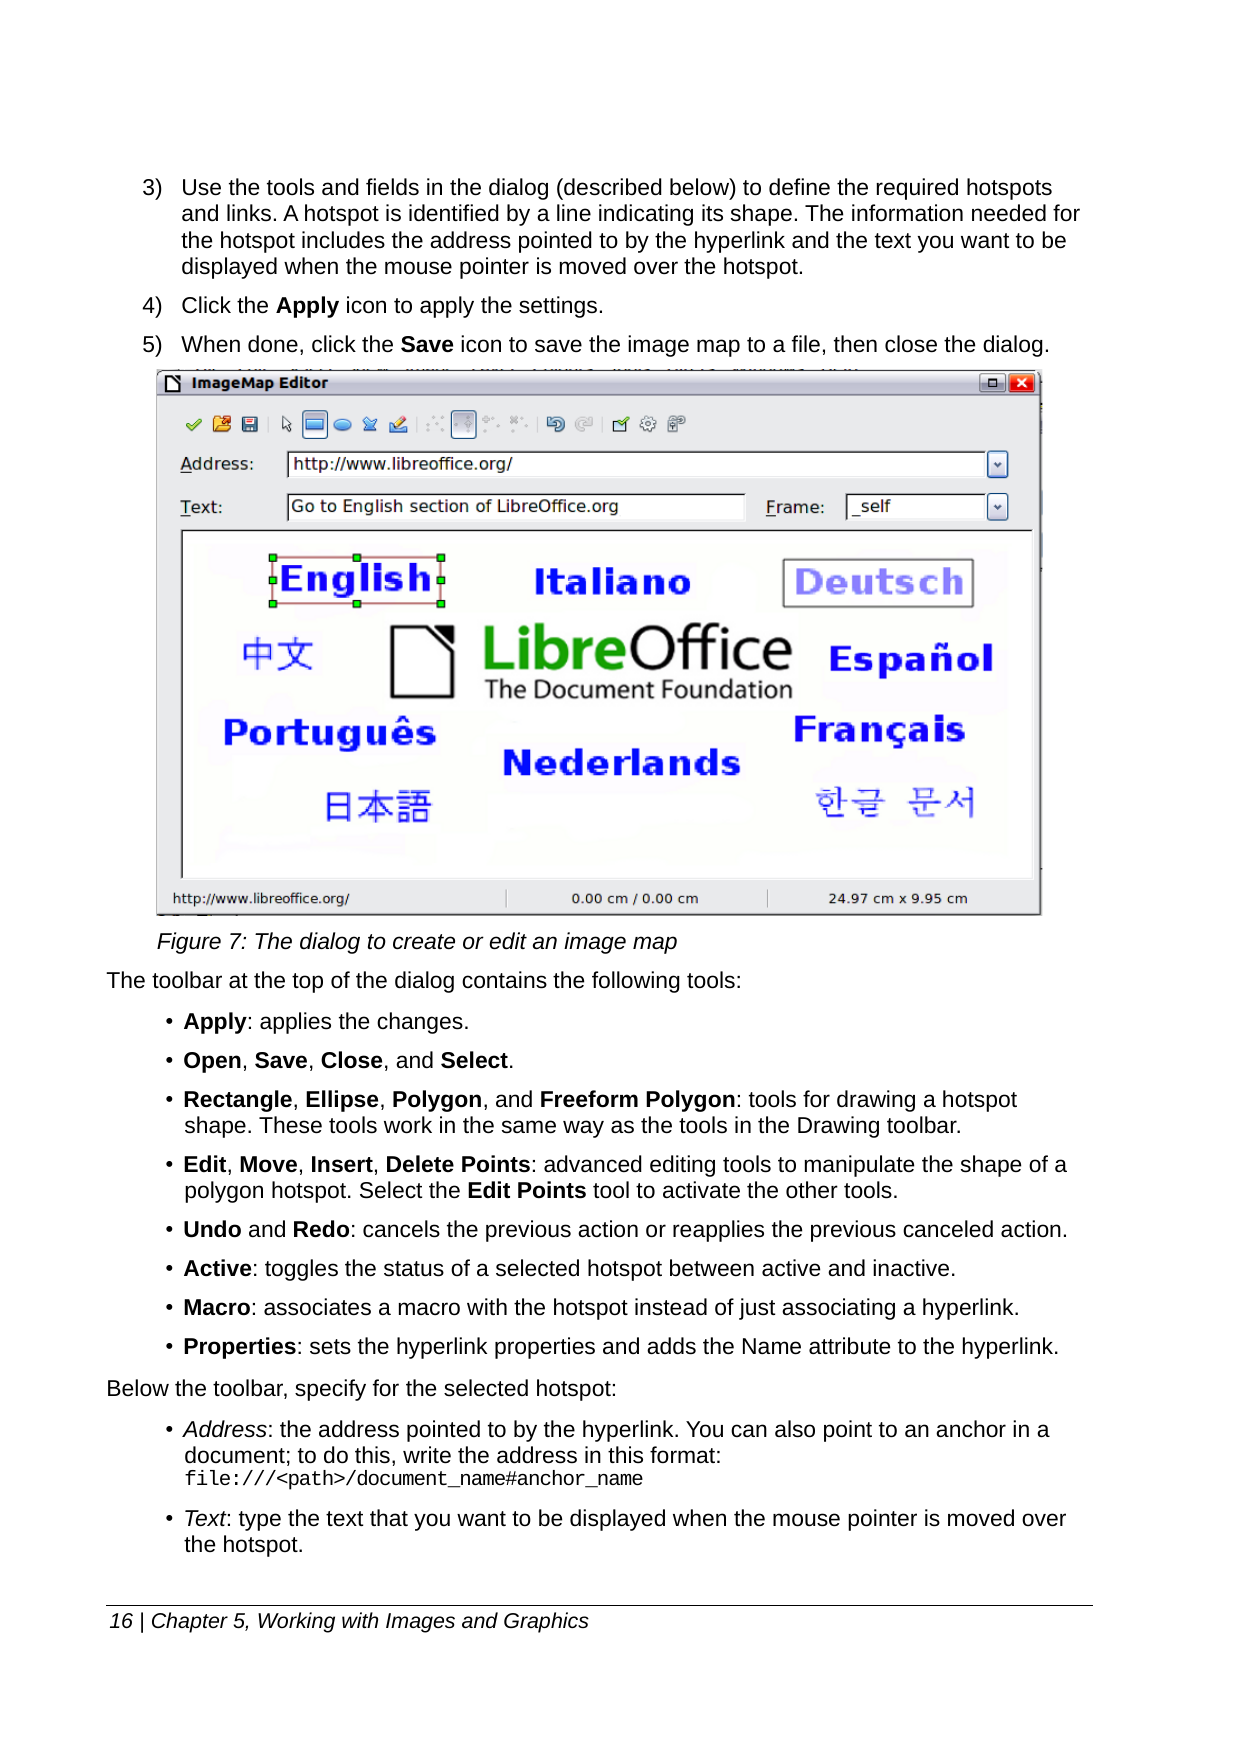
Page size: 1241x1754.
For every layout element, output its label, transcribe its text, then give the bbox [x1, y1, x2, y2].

list Edit, Move, Insert, Delete Points: advanced editing tools to manipulate the shape of a polygon hotspot. Select the Edit Points tool to activate the other tools. [162, 1148, 1093, 1204]
list Use the tools and fields in the dialog (described below) to define the required hotspots and links. A hotspot is identified by a line indicating its shape. The information needed for the hotspot includes the address pointed to by the hyperlink and the text you want to be displayed when the mouse pointer is moved over the hotspot. [162, 174, 1093, 279]
list Macro: associates a macro with the hotspot instead of just associating a hyperlink. [162, 1291, 1093, 1320]
list Properties: sets the hyperlink properties and adds the Name attribute to the hyperlink. [162, 1330, 1093, 1362]
list The toolbar at the top of the dialog contains the following tools: [106, 967, 1093, 993]
list Apply: applies the changes. [162, 1005, 1093, 1034]
list Rectangle, Ellipse, Polygon, and Freeform Polygon: tools for drawing a hotspot shape. These tools work in the same way as the tools in the Drawing toolbar. [162, 1083, 1093, 1139]
list Undo and Redo: cancels the previous action or reapplies the previous canceled action. [162, 1213, 1093, 1243]
picture [156, 369, 1043, 916]
list Click the Apply icon to apply the settings. [162, 292, 1093, 318]
list Active: toggles the status of a selected hotspot between active and inactive. [162, 1252, 1093, 1282]
list Address: the address pointed to by the hyperlink. You can also point to an anchor in a document; to do this, write the address in this format: file:///<path>/document_name#anchor_name [162, 1413, 1093, 1492]
list Below the toolbar, specify for the selected hotspot: [106, 1375, 1093, 1401]
list Text: type the text that you want to be displayed when the mouse pointer is moved over the hotspot. [162, 1502, 1093, 1560]
list When done, click the Save icon to save the image map to a file, then close the dialog. [162, 331, 1093, 357]
text Figure 7: The dialog to create or edit an image map [157, 928, 1042, 955]
list Open, Save, Close, and Select. [162, 1044, 1093, 1073]
